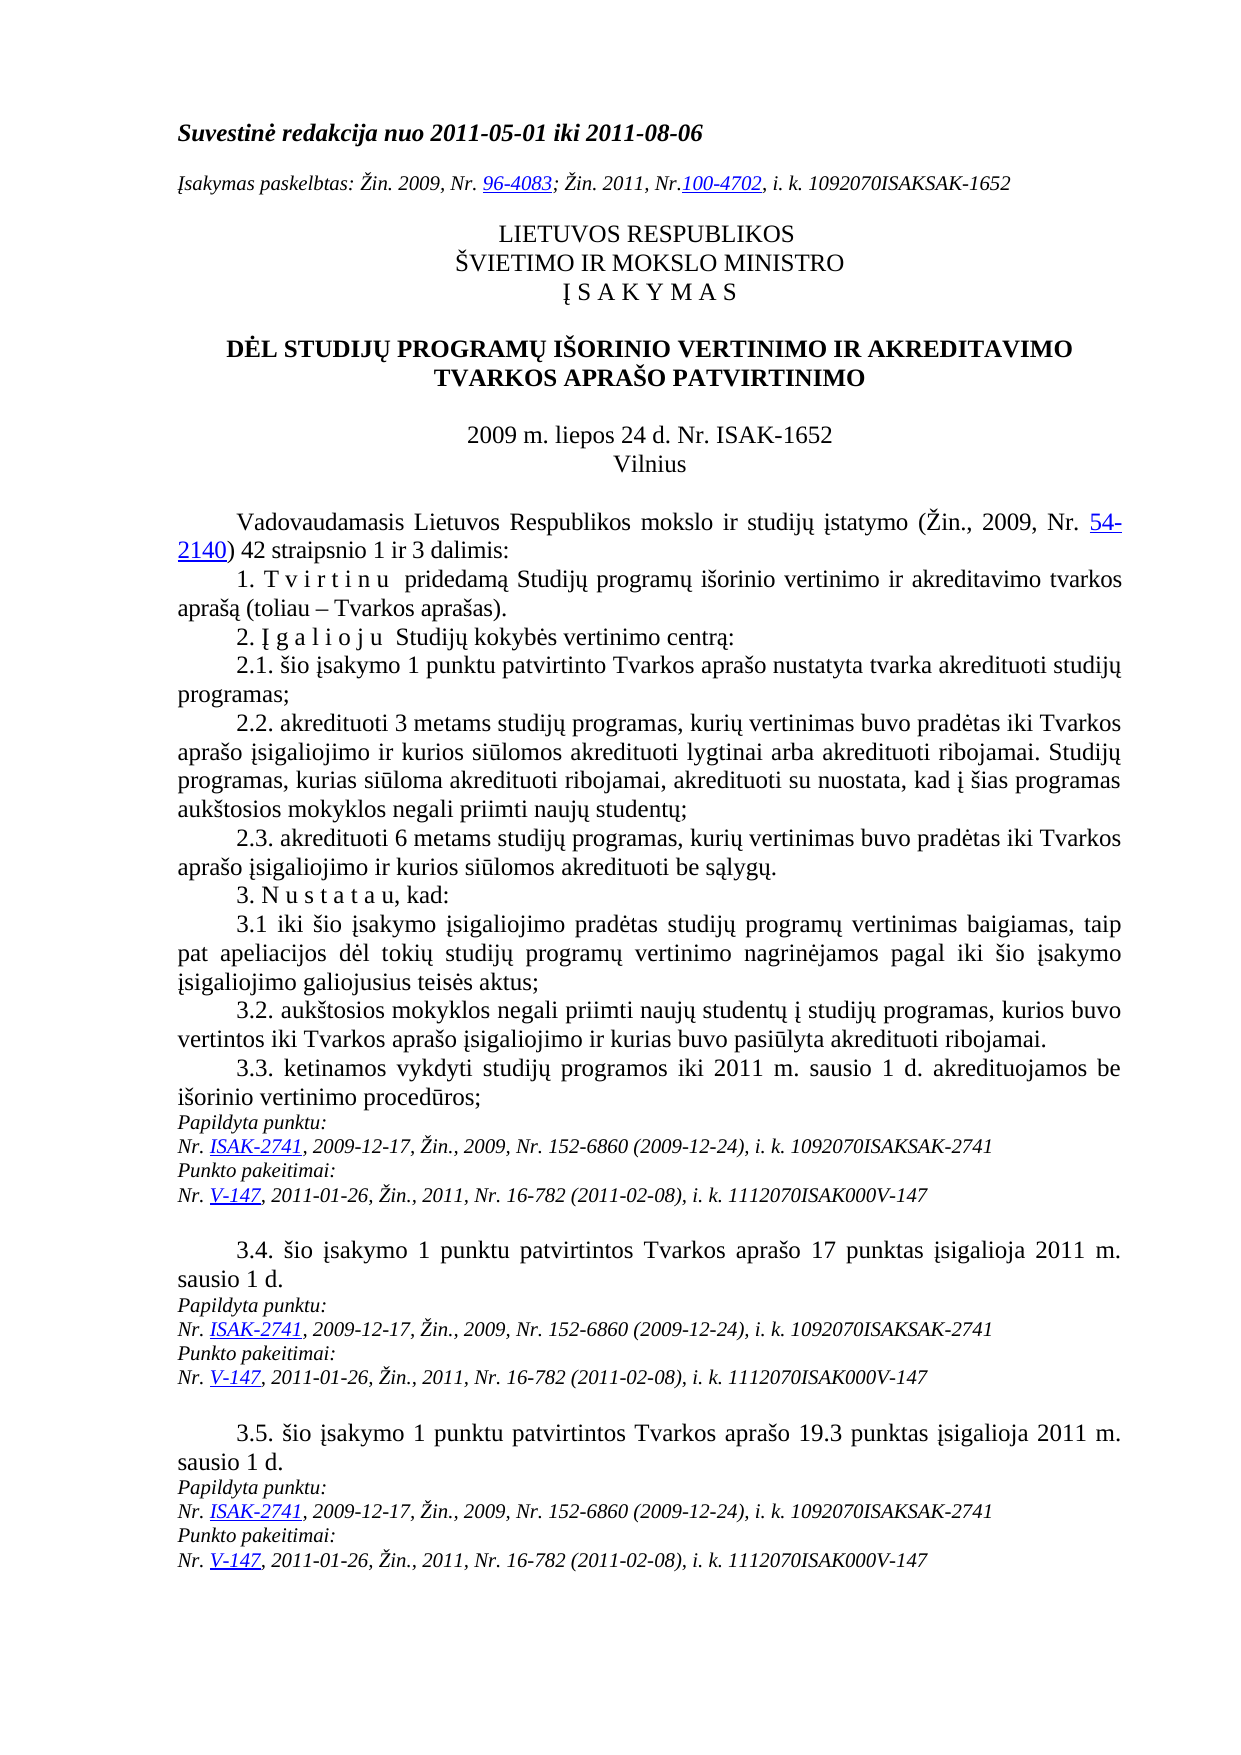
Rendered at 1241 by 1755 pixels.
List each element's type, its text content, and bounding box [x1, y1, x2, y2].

text Nr. V-147, 2011-01-26, Žin., 2011, Nr. 16-782 (2011-02-08), i. k. 1112070ISAK000V-147 [177, 1365, 1122, 1389]
text 2009 m. liepos 24 d. Nr. ISAK-1652 [177, 420, 1122, 449]
text Nr. ISAK-2741, 2009-12-17, Žin., 2009, Nr. 152-6860 (2009-12-24), i. k. 1092070ISAKSAK-2741 [177, 1134, 1122, 1158]
text 2.2. akredituoti 3 metams studijų programas, kurių vertinimas buvo pradėtas iki Tvarkos aprašo įsigaliojimo ir kurios siūlomos akredituoti lygtinai arba akredituoti ribojamai. Studijų programas, kurias siūloma akredituoti ribojamai, akredituoti su nuostata, kad į šias programas aukštosios mokyklos negali priimti naujų studentų; [177, 708, 1122, 823]
text Nr. ISAK-2741, 2009-12-17, Žin., 2009, Nr. 152-6860 (2009-12-24), i. k. 1092070ISAKSAK-2741 [177, 1317, 1122, 1341]
text ĮSAKYMAS [177, 277, 1122, 305]
text Papildyta punktu: [177, 1475, 1122, 1499]
text LIETUVOS RESPUBLIKOS [177, 219, 1122, 248]
text Nr. V-147, 2011-01-26, Žin., 2011, Nr. 16-782 (2011-02-08), i. k. 1112070ISAK000V-147 [177, 1182, 1122, 1207]
text Papildyta punktu: [177, 1293, 1122, 1317]
text 3.1 iki šio įsakymo įsigaliojimo pradėtas studijų programų vertinimas baigiamas, taip pat apeliacijos dėl tokių studijų programų vertinimo nagrinėjamos pagal iki šio įsakymo įsigaliojimo galiojusius teisės aktus; [177, 909, 1122, 995]
text 3. Nustatau, kad: [177, 880, 1122, 909]
text 3.3. ketinamos vykdyti studijų programos iki 2011 m. sausio 1 d. akredituojamos be išorinio vertinimo procedūros; [177, 1053, 1122, 1110]
text Vadovaudamasis Lietuvos Respublikos mokslo ir studijų įstatymo (Žin., 2009, Nr. 54-2140) 42 straipsnio 1 ir 3 dalimis: [177, 507, 1122, 564]
text ŠVIETIMO IR MOKSLO MINISTRO [177, 248, 1122, 277]
text DĖL STUDIJŲ PROGRAMŲ IŠORINIO VERTINIMO IR AKREDITAVIMO TVARKOS APRAŠO PATVIRTINIMO [177, 334, 1122, 392]
text Punkto pakeitimai: [177, 1158, 1122, 1182]
text 1. Tvirtinu pridedamą Studijų programų išorinio vertinimo ir akreditavimo tvarkos aprašą (toliau – Tvarkos aprašas). [177, 564, 1122, 622]
text 3.5. šio įsakymo 1 punktu patvirtintos Tvarkos aprašo 19.3 punktas įsigalioja 2011 m. sausio 1 d. [177, 1418, 1122, 1475]
text Nr. ISAK-2741, 2009-12-17, Žin., 2009, Nr. 152-6860 (2009-12-24), i. k. 1092070ISAKSAK-2741 [177, 1499, 1122, 1523]
text 3.2. aukštosios mokyklos negali priimti naujų studentų į studijų programas, kurios buvo vertintos iki Tvarkos aprašo įsigaliojimo ir kurias buvo pasiūlyta akredituoti ribojamai. [177, 995, 1122, 1053]
text 3.4. šio įsakymo 1 punktu patvirtintos Tvarkos aprašo 17 punktas įsigalioja 2011 m. sausio 1 d. [177, 1235, 1122, 1293]
text Suvestinė redakcija nuo 2011-05-01 iki 2011-08-06 [177, 118, 1122, 147]
text Įsakymas paskelbtas: Žin. 2009, Nr. 96-4083; Žin. 2011, Nr.100-4702, i. k. 1092070ISAKSAK-1652 [177, 171, 1122, 195]
text Punkto pakeitimai: [177, 1523, 1122, 1547]
text 2. Įgalioju Studijų kokybės vertinimo centrą: [177, 622, 1122, 650]
text 2.1. šio įsakymo 1 punktu patvirtinto Tvarkos aprašo nustatyta tvarka akredituoti studijų programas; [177, 650, 1122, 708]
text Nr. V-147, 2011-01-26, Žin., 2011, Nr. 16-782 (2011-02-08), i. k. 1112070ISAK000V-147 [177, 1547, 1122, 1572]
text Punkto pakeitimai: [177, 1341, 1122, 1365]
text Papildyta punktu: [177, 1110, 1122, 1134]
text Vilnius [177, 449, 1122, 478]
text 2.3. akredituoti 6 metams studijų programas, kurių vertinimas buvo pradėtas iki Tvarkos aprašo įsigaliojimo ir kurios siūlomos akredituoti be sąlygų. [177, 823, 1122, 880]
